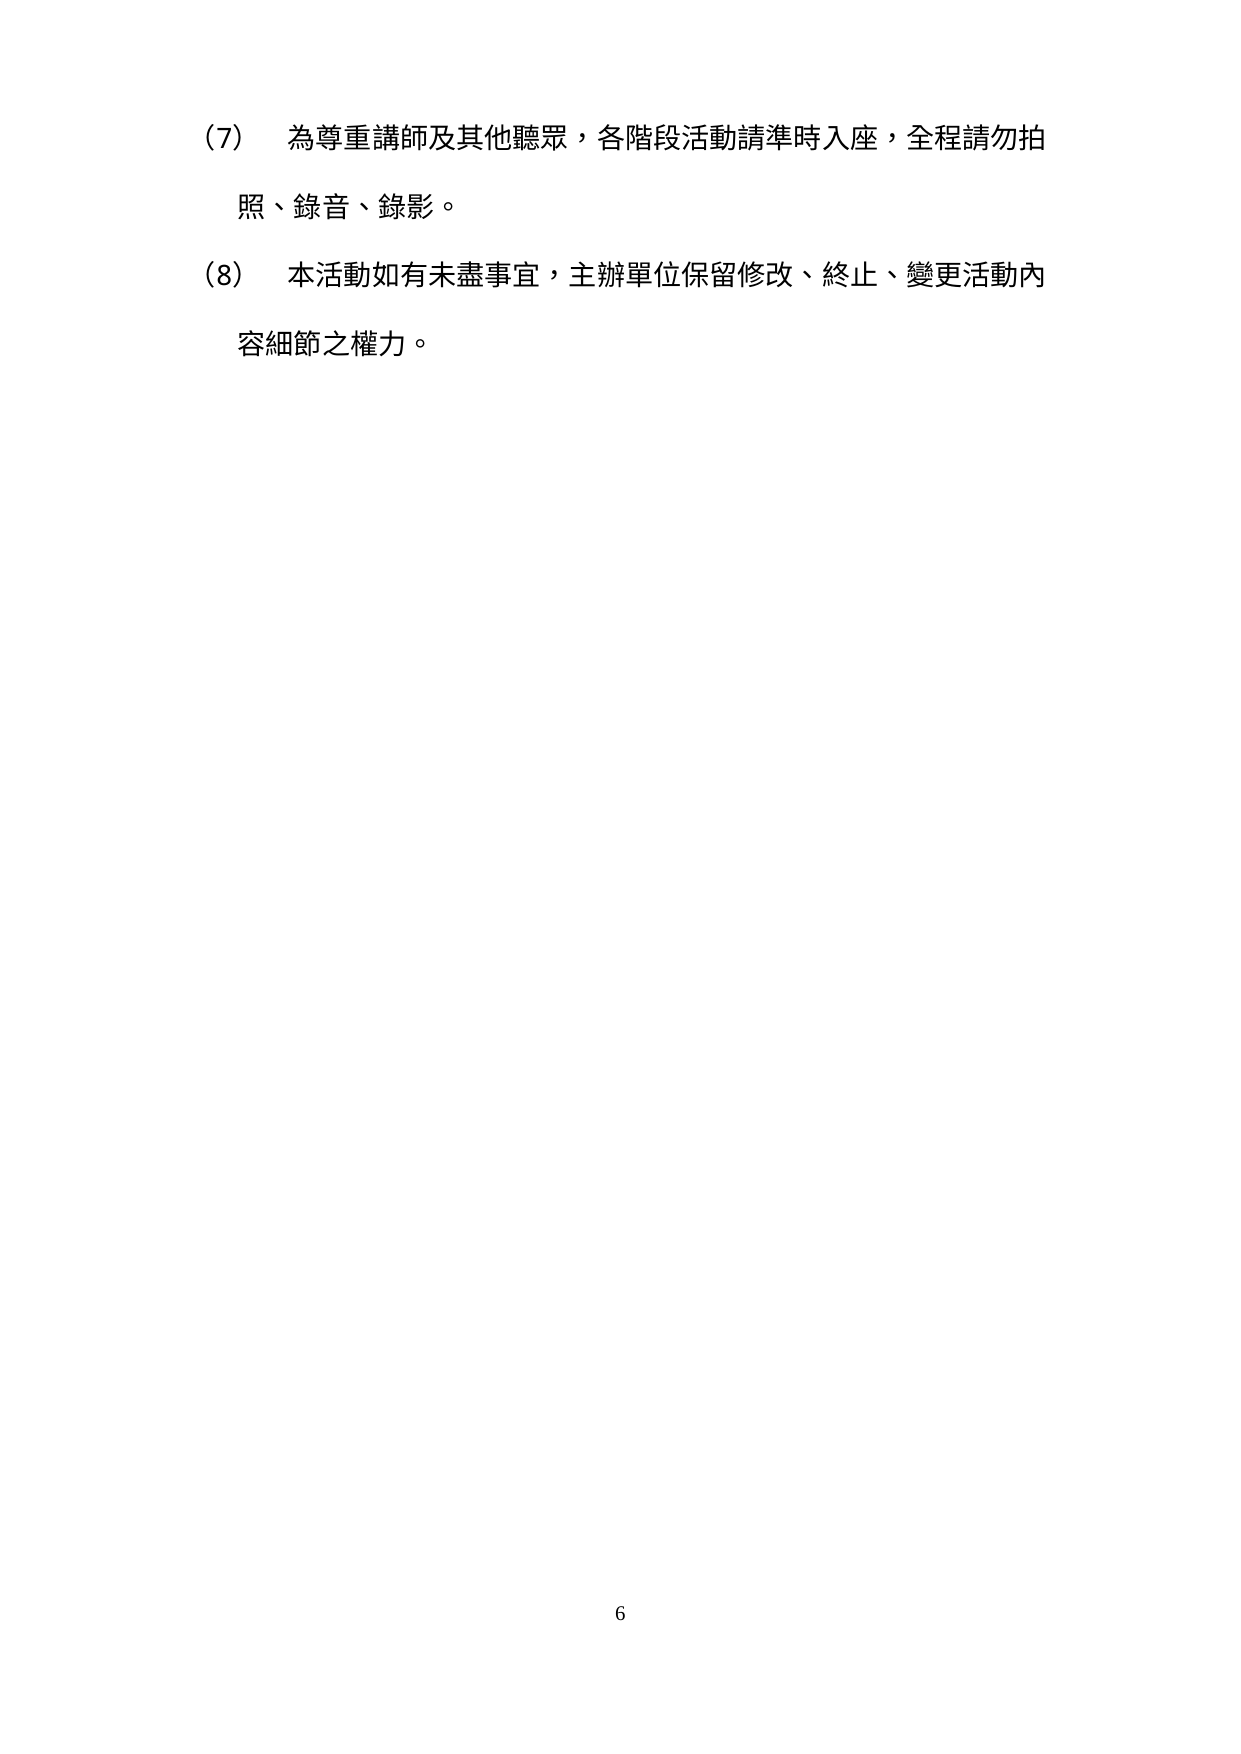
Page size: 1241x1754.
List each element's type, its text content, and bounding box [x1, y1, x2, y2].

list 本活動如有未盡事宜，主辦單位保留修改、終止、變更活動內 [187, 232, 1053, 294]
list 為尊重講師及其他聽眾，各階段活動請準時入座，全程請勿拍 [187, 95, 1053, 157]
text 容細節之權力。 [187, 301, 1053, 363]
text 照、錄音、錄影。 [187, 163, 1053, 226]
